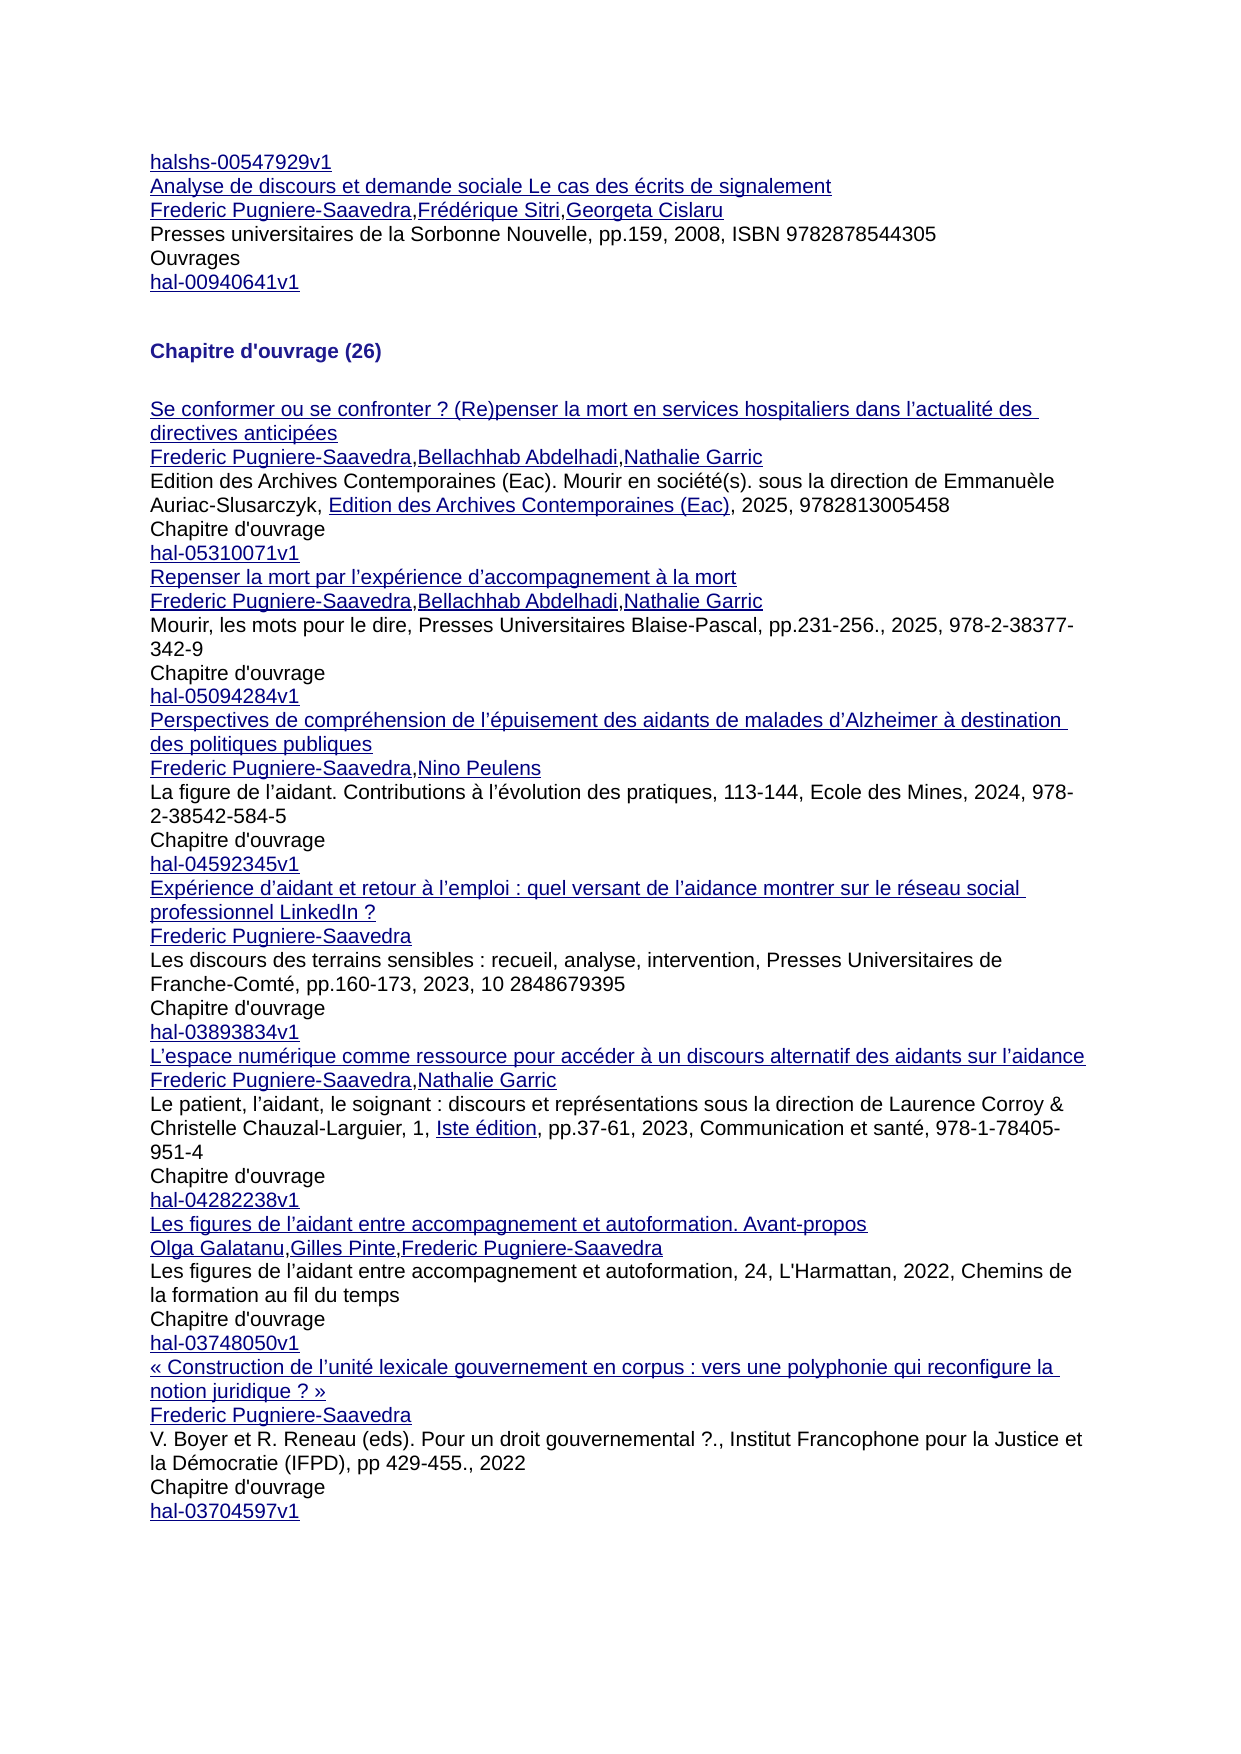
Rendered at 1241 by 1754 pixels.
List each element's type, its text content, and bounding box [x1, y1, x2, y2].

table_cell Perspectives de compréhension de l’épuisement des aidants de malades d’Alzheimer à destination des politiques publiques Frederic Pugniere-Saavedra,Nino Peulens La figure de l’aidant. Contributions à l’évolution des pratiques, 113-144, Ecole des Mines, 2024, 978-2-38542-584-5 Chapitre d'ouvrage hal-04592345v1 [150, 708, 1090, 876]
subtitle Chapitre d'ouvrage (26) [150, 338, 1090, 362]
table_cell « Construction de l’unité lexicale gouvernement en corpus : vers une polyphonie qui reconfigure la notion juridique ? » Frederic Pugniere-Saavedra V. Boyer et R. Reneau (eds). Pour un droit gouvernemental ?., Institut Francophone pour la Justice et la Démocratie (IFPD), pp 429-455., 2022 Chapitre d'ouvrage hal-03704597v1 [150, 1355, 1090, 1523]
table_cell Expérience d’aidant et retour à l’emploi : quel versant de l’aidance montrer sur le réseau social professionnel LinkedIn ? Frederic Pugniere-Saavedra Les discours des terrains sensibles : recueil, analyse, intervention, Presses Universitaires de Franche-Comté, pp.160-173, 2023, 10 2848679395 Chapitre d'ouvrage hal-03893834v1 [150, 876, 1090, 1044]
table_cell Les figures de l’aidant entre accompagnement et autoformation. Avant-propos Olga Galatanu,Gilles Pinte,Frederic Pugniere-Saavedra Les figures de l’aidant entre accompagnement et autoformation, 24, L'Harmattan, 2022, Chemins de la formation au fil du temps Chapitre d'ouvrage hal-03748050v1 [150, 1211, 1090, 1355]
table_cell Repenser la mort par l’expérience d’accompagnement à la mort Frederic Pugniere-Saavedra,Bellachhab Abdelhadi,Nathalie Garric Mourir, les mots pour le dire, Presses Universitaires Blaise-Pascal, pp.231-256., 2025, 978-2-38377-342-9 Chapitre d'ouvrage hal-05094284v1 [150, 565, 1090, 708]
table_cell L’espace numérique comme ressource pour accéder à un discours alternatif des aidants sur l’aidance Frederic Pugniere-Saavedra,Nathalie Garric Le patient, l’aidant, le soignant : discours et représentations sous la direction de Laurence Corroy & Christelle Chauzal-Larguier, 1, Iste édition, pp.37-61, 2023, Communication et santé, 978-1-78405-951-4 Chapitre d'ouvrage hal-04282238v1 [150, 1044, 1090, 1211]
table_cell Analyse de discours et demande sociale Le cas des écrits de signalement Frederic Pugniere-Saavedra,Frédérique Sitri,Georgeta Cislaru Presses universitaires de la Sorbonne Nouvelle, pp.159, 2008, ISBN 9782878544305 Ouvrages hal-00940641v1 [150, 174, 1090, 294]
table_cell halshs-00547929v1 [150, 150, 1090, 174]
table_header Se conformer ou se confronter ? (Re)penser la mort en services hospitaliers dans l’actualité des directives anticipées Frederic Pugniere-Saavedra,Bellachhab Abdelhadi,Nathalie Garric Edition des Archives Contemporaines (Eac). Mourir en société(s). sous la direction de Emmanuèle Auriac-Slusarczyk, Edition des Archives Contemporaines (Eac), 2025, 9782813005458 Chapitre d'ouvrage hal-05310071v1 [150, 397, 1090, 564]
